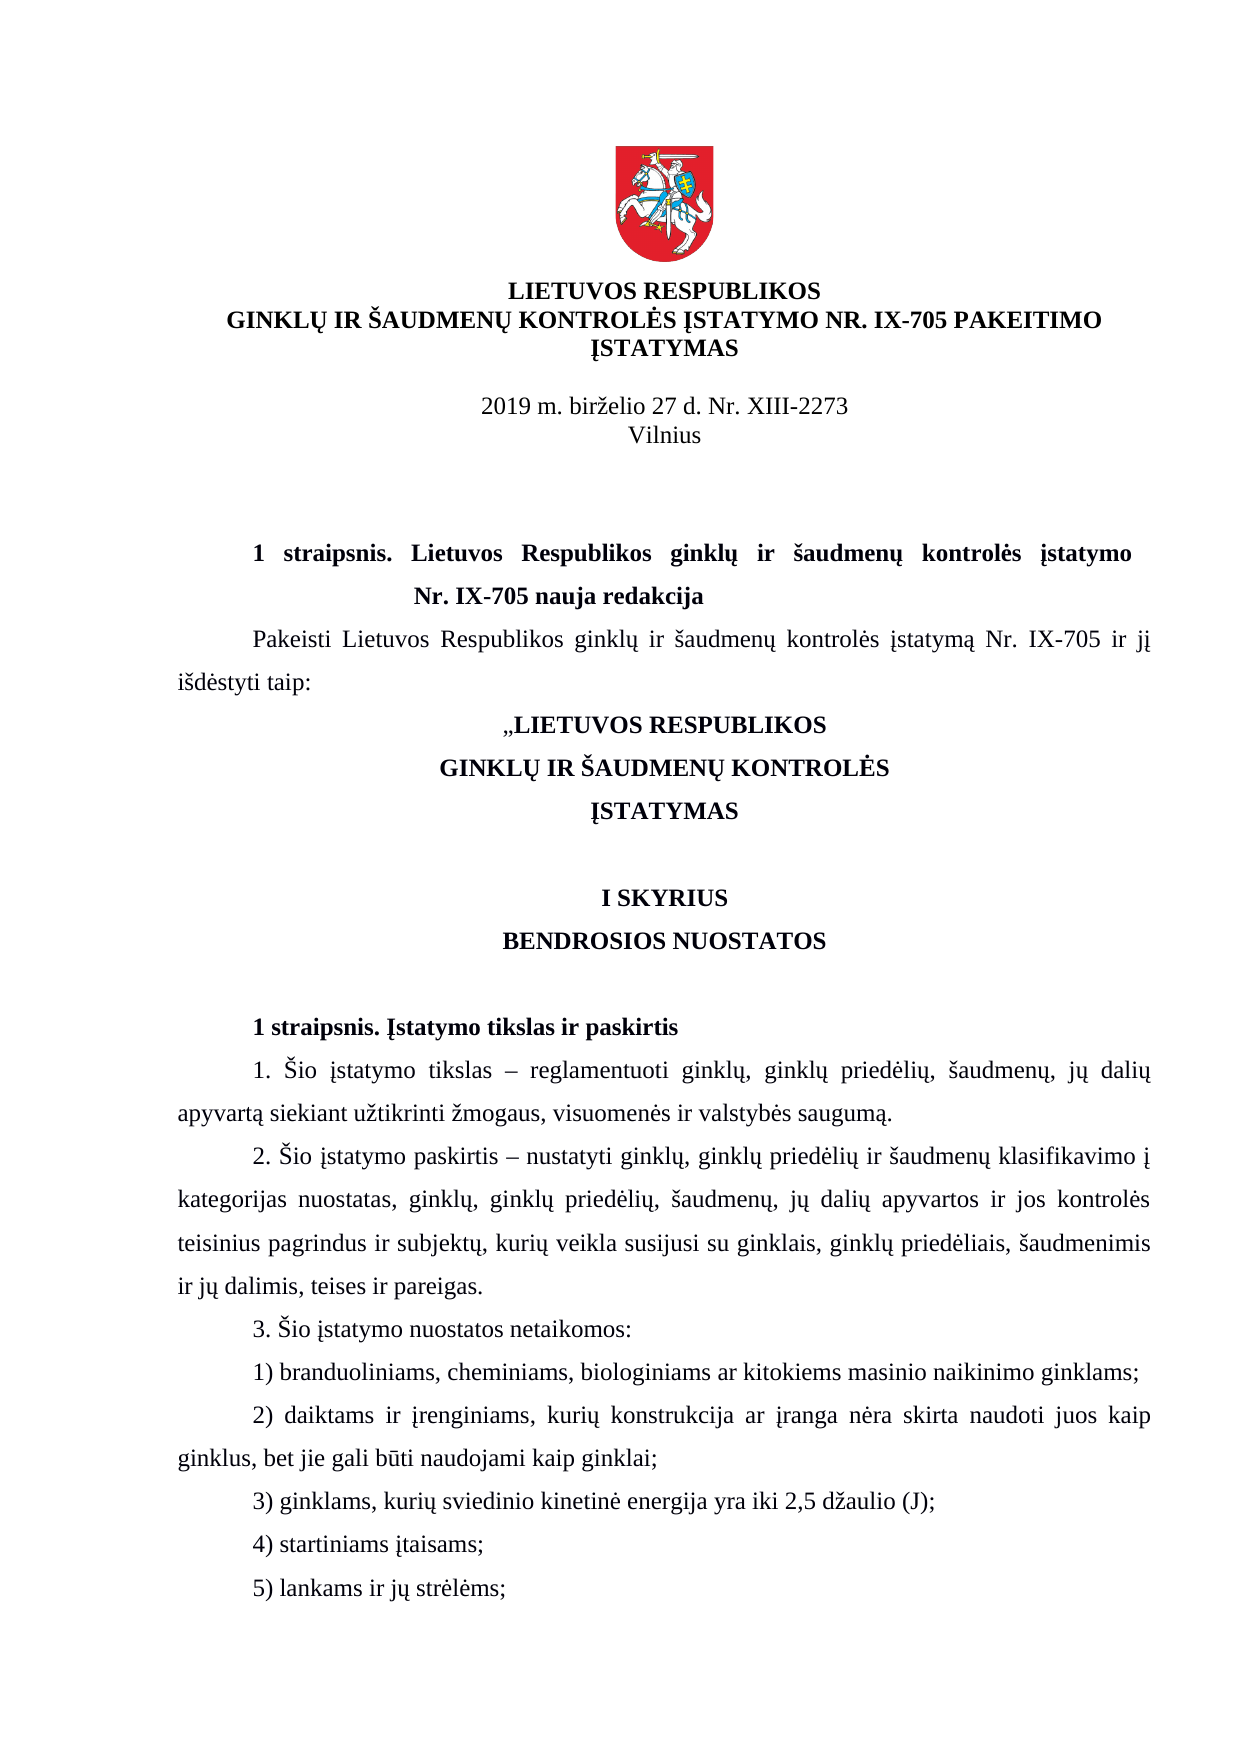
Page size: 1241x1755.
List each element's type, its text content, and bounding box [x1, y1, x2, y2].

text 5) lankams ir jų strėlėms; [177, 1573, 1152, 1601]
text 3. Šio įstatymo nuostatos netaikomos: [177, 1314, 1152, 1343]
text 4) startiniams įtaisams; [177, 1529, 1152, 1558]
text Pakeisti Lietuvos Respublikos ginklų ir šaudmenų kontrolės įstatymą Nr. IX-705 ir jį išdėstyti taip: [177, 624, 1152, 696]
text LIETUVOS RESPUBLIKOS [177, 276, 1152, 305]
text 1. Šio įstatymo tikslas – reglamentuoti ginklų, ginklų priedėlių, šaudmenų, jų dalių apyvartą siekiant užtikrinti žmogaus, visuomenės ir valstybės saugumą. [177, 1055, 1152, 1127]
text 2. Šio įstatymo paskirtis – nustatyti ginklų, ginklų priedėlių ir šaudmenų klasifikavimo į kategorijas nuostatas, ginklų, ginklų priedėlių, šaudmenų, jų dalių apyvartos ir jos kontrolės teisinius pagrindus ir subjektų, kurių veikla susijusi su ginklais, ginklų priedėliais, šaudmenimis ir jų dalimis, teises ir pareigas. [177, 1141, 1152, 1299]
text BENDROSIOS NUOSTATOS [177, 926, 1152, 954]
text 1) branduoliniams, cheminiams, biologiniams ar kitokiems masinio naikinimo ginklams; [177, 1357, 1152, 1386]
text 1 straipsnis. Lietuvos Respublikos ginklų ir šaudmenų kontrolės įstatymo Nr. IX-705 nauja redakcija [252, 538, 1152, 609]
text 3) ginklams, kurių sviedinio kinetinė energija yra iki 2,5 džaulio (J); [177, 1486, 1152, 1515]
text 2) daiktams ir įrenginiams, kurių konstrukcija ar įranga nėra skirta naudoti juos kaip ginklus, bet jie gali būti naudojami kaip ginklai; [177, 1400, 1152, 1472]
text 2019 m. birželio 27 d. Nr. XIII-2273 [177, 391, 1152, 420]
text ĮSTATYMAS [177, 333, 1152, 362]
text „LIETUVOS RESPUBLIKOS GINKLŲ IR ŠAUDMENŲ KONTROLĖS ĮSTATYMAS [177, 710, 1152, 825]
text 1 straipsnis. Įstatymo tikslas ir paskirtis [177, 1012, 1152, 1041]
text I SKYRIUS [177, 883, 1152, 911]
text Vilnius [177, 420, 1152, 448]
text GINKLŲ IR ŠAUDMENŲ KONTROLĖS ĮSTATYMO NR. IX-705 PAKEITIMO [177, 305, 1152, 333]
